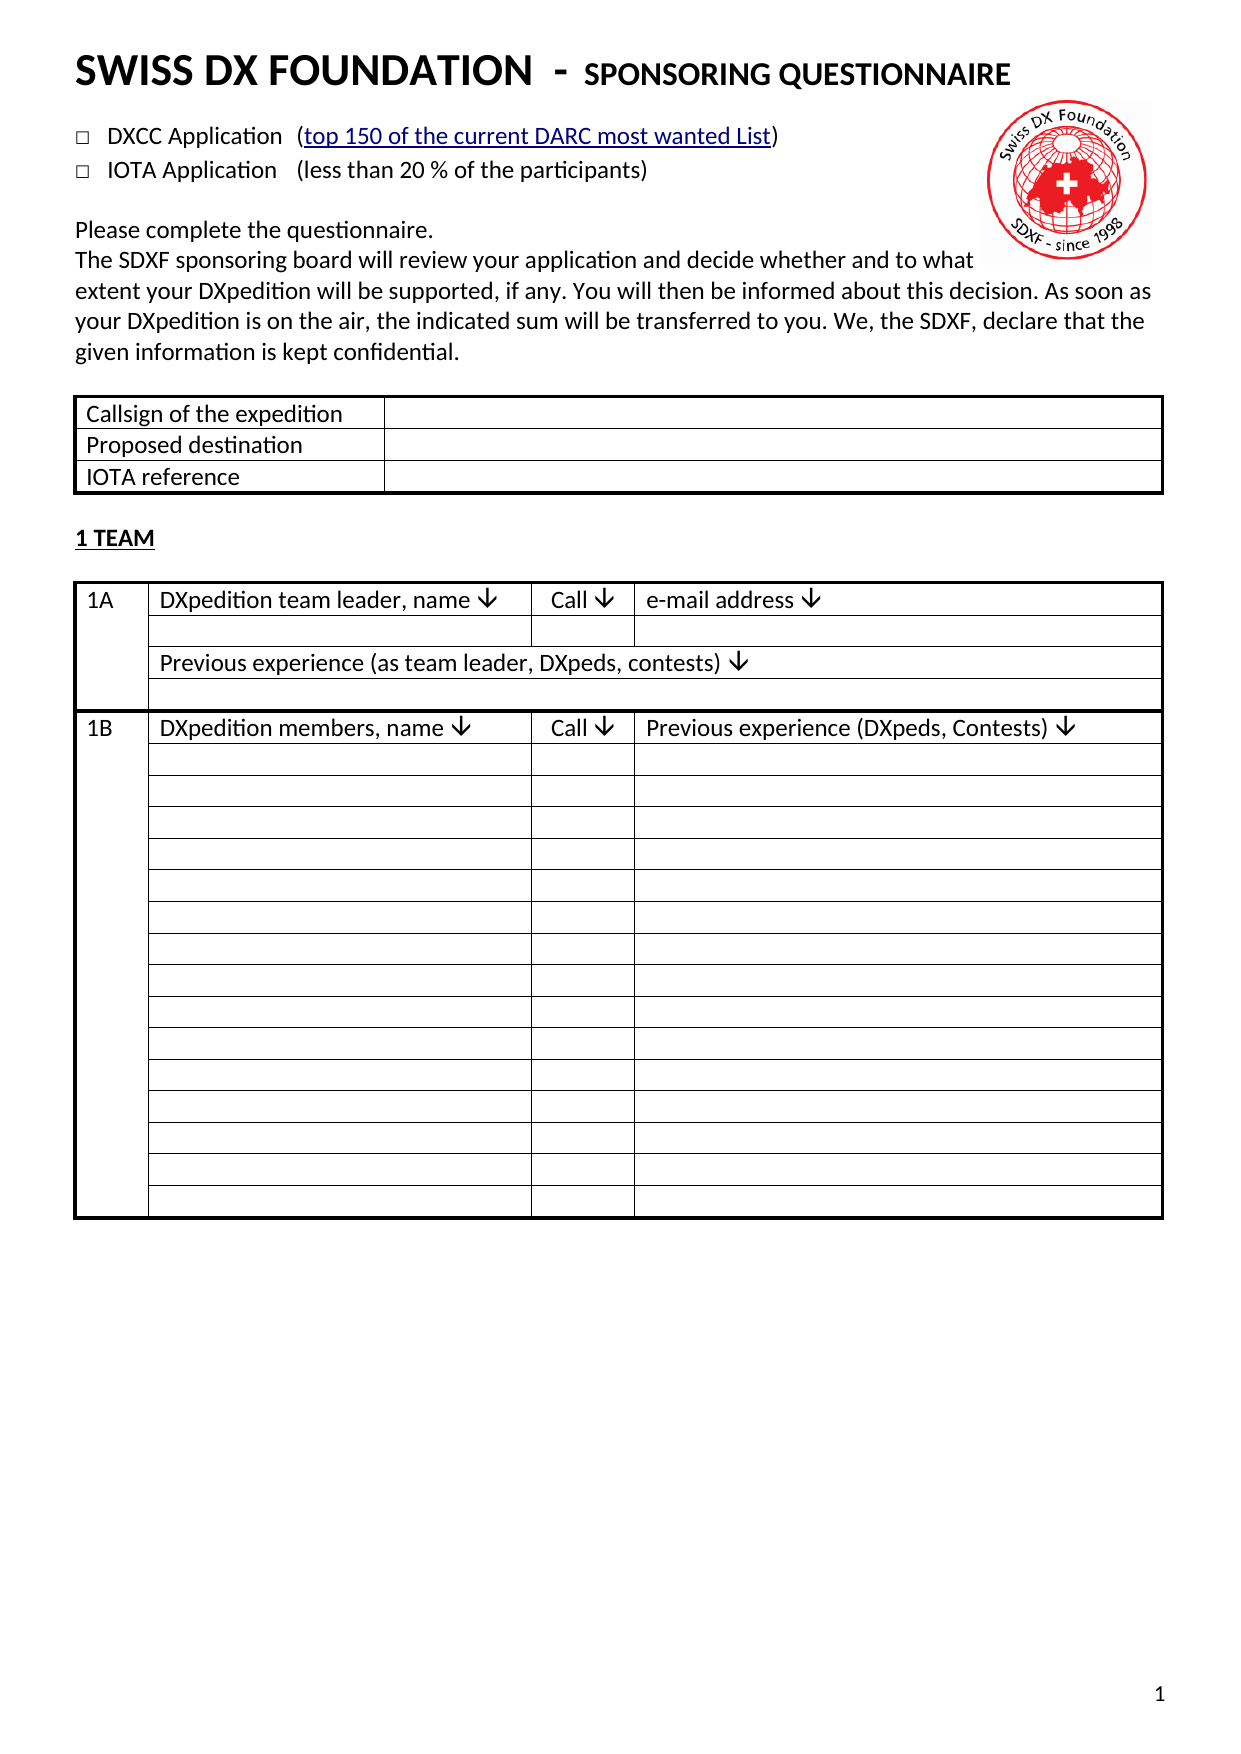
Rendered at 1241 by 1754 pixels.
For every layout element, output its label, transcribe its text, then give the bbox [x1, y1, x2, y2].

table_cell [149, 965, 531, 996]
table_cell [149, 679, 1161, 709]
table_cell [77, 678, 148, 709]
table_cell [635, 1091, 1161, 1122]
table_cell [532, 934, 634, 964]
table_cell [149, 902, 531, 932]
table_cell [149, 1186, 531, 1216]
table_cell IOTA reference [77, 461, 384, 491]
table_cell [149, 1123, 531, 1153]
table_cell [635, 934, 1161, 964]
table_cell [77, 838, 148, 869]
table_cell [77, 1185, 148, 1216]
table_cell [77, 964, 148, 996]
table_header [385, 398, 1161, 428]
table_cell [385, 429, 1161, 460]
table_cell [385, 461, 1161, 491]
table_cell [77, 615, 148, 646]
table_cell [77, 1153, 148, 1185]
table_header 1A [77, 584, 148, 615]
table_cell [532, 1123, 634, 1153]
table_cell [635, 807, 1161, 838]
table_cell [149, 1028, 531, 1059]
table_cell Call  [532, 713, 634, 743]
table_cell [635, 1028, 1161, 1059]
table_cell [532, 1028, 634, 1059]
table_cell [635, 870, 1161, 901]
table_cell [149, 934, 531, 964]
table_cell Previous experience (as team leader, DXpeds, contests)  [149, 647, 1161, 678]
table_cell [149, 997, 531, 1027]
table_header Callsign of the expedition [77, 398, 384, 428]
table_cell [635, 902, 1161, 932]
table_cell [635, 997, 1161, 1027]
table_header DXpedition team leader, name  [149, 584, 531, 615]
table_cell [532, 965, 634, 996]
text SWISS DX FOUNDATION - SPONSORING QUESTIONNAIRE [75, 41, 1165, 97]
table_cell [532, 902, 634, 932]
table_cell [149, 744, 531, 774]
table_cell [532, 1186, 634, 1216]
table_cell [532, 744, 634, 774]
table_cell [532, 616, 634, 646]
table_cell [77, 933, 148, 964]
table_cell [149, 1060, 531, 1090]
table_cell [149, 870, 531, 901]
table_cell [77, 743, 148, 774]
table_cell [77, 901, 148, 932]
table_cell [532, 1091, 634, 1122]
table_cell [77, 1090, 148, 1122]
table_cell [635, 744, 1161, 774]
table_cell [149, 839, 531, 869]
table_cell [635, 616, 1161, 646]
text The SDXF sponsoring board will review your application and decide whether and to what [75, 244, 1165, 275]
table_cell Proposed destination [77, 429, 384, 460]
table_cell [77, 806, 148, 838]
table_cell DXpedition members, name  [149, 713, 531, 743]
table_cell [77, 996, 148, 1027]
table_cell [149, 1154, 531, 1185]
table_cell [635, 776, 1161, 806]
table_cell [532, 1060, 634, 1090]
table_cell [635, 1186, 1161, 1216]
table_cell [149, 776, 531, 806]
table_cell [635, 839, 1161, 869]
table_cell [77, 646, 148, 678]
table_cell [635, 965, 1161, 996]
table_header e-mail address  [635, 584, 1161, 615]
table_header Call  [532, 584, 634, 615]
table_cell Previous experience (DXpeds, Contests)  [635, 713, 1161, 743]
text extent your DXpedition will be supported, if any. You will then be informed about this decision. As soon as your DXpedition is on the air, the indicated sum will be transferred to you. We, the SDXF, declare that the given information is kept confidential. [75, 275, 1165, 367]
text 1 TEAM [75, 522, 1165, 553]
table_cell [532, 807, 634, 838]
table_cell [77, 1027, 148, 1059]
table_cell [532, 776, 634, 806]
text Please complete the questionnaire. [75, 214, 981, 244]
text ☐ DXCC Application (top 150 of the current DARC most wanted List) [75, 118, 981, 152]
table_cell [149, 616, 531, 646]
table_cell [532, 870, 634, 901]
table_cell [149, 1091, 531, 1122]
table_cell [77, 1122, 148, 1153]
table_cell [532, 997, 634, 1027]
table_cell [532, 839, 634, 869]
table_cell [77, 775, 148, 806]
table_cell [635, 1060, 1161, 1090]
table_cell [77, 1059, 148, 1090]
table_cell [532, 1154, 634, 1185]
table_cell 1B [77, 713, 148, 743]
table_cell [635, 1154, 1161, 1185]
table_cell [149, 807, 531, 838]
table_cell [635, 1123, 1161, 1153]
text ☐ IOTA Application (less than 20 % of the participants) [75, 152, 981, 186]
table_cell [77, 869, 148, 901]
